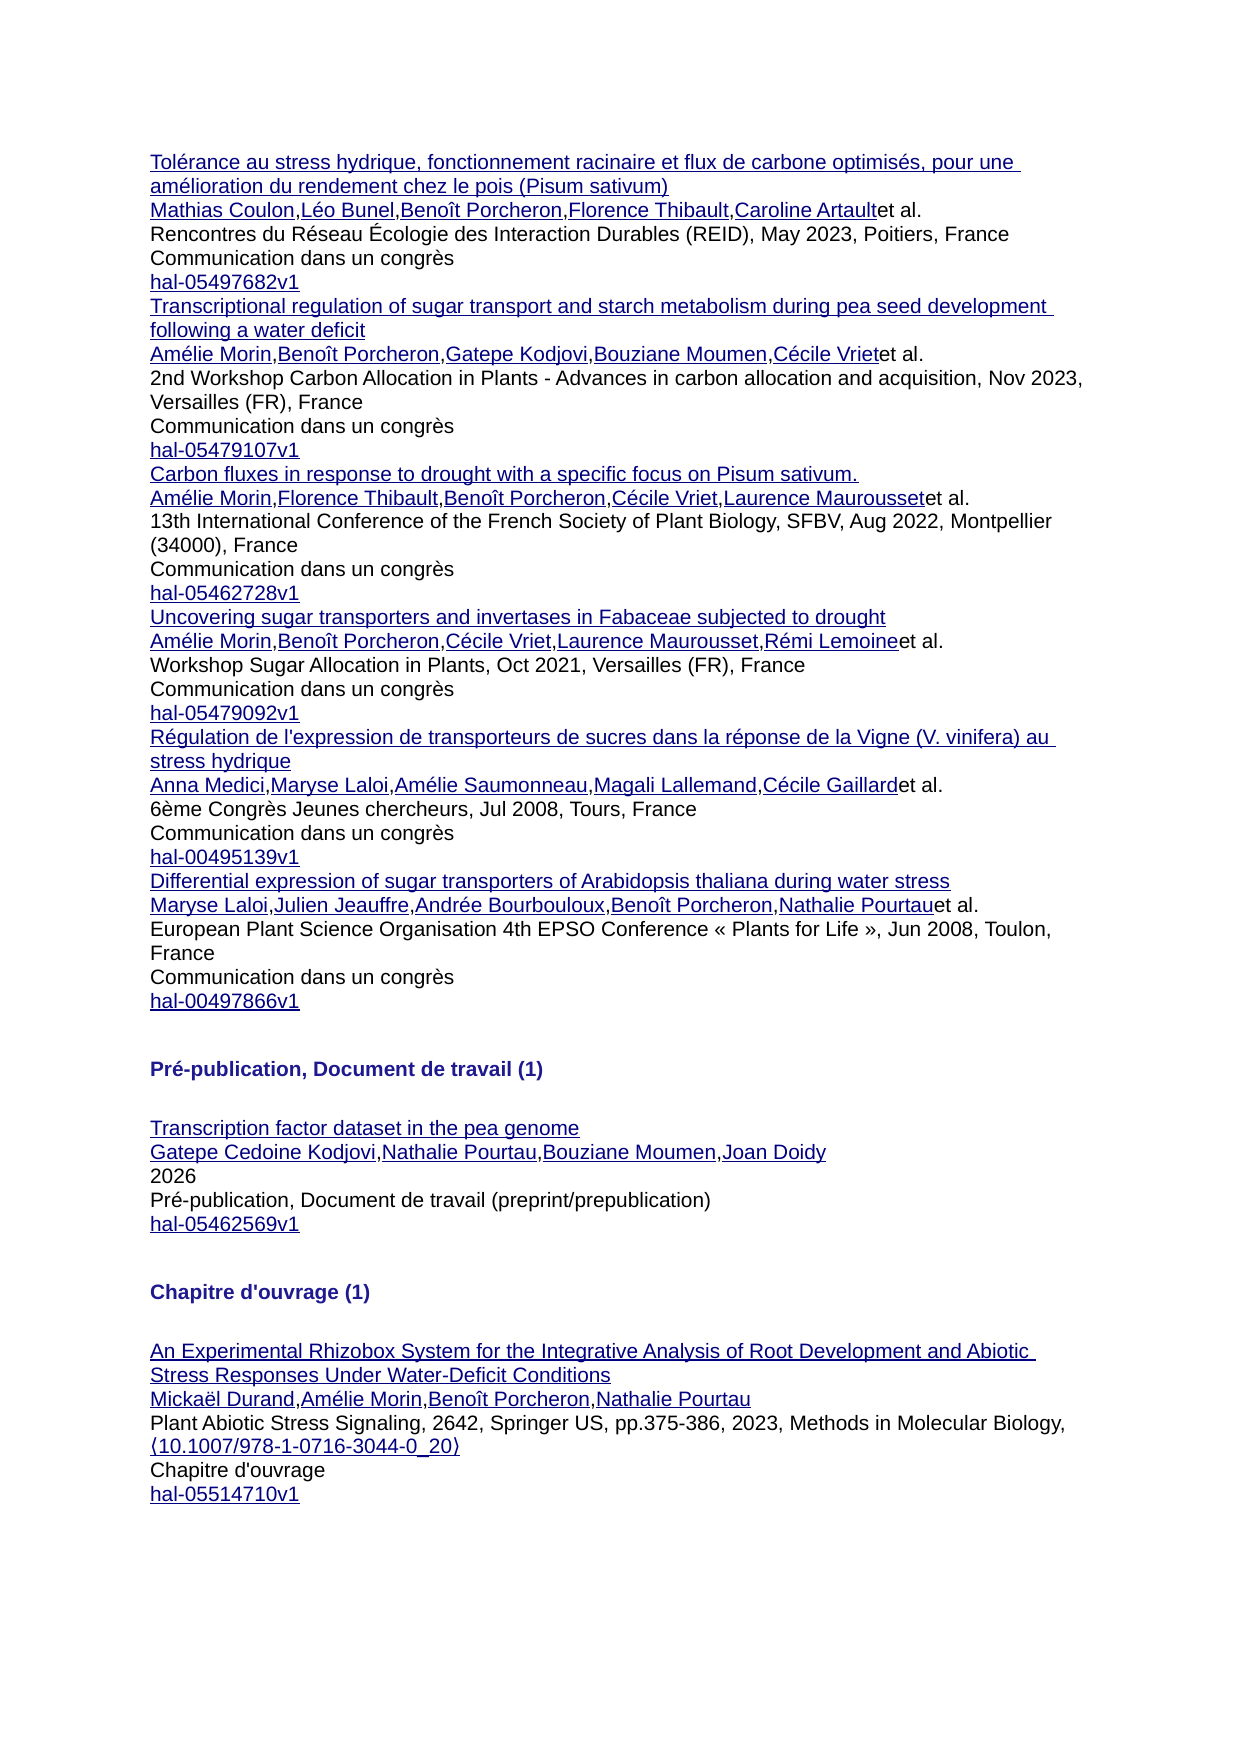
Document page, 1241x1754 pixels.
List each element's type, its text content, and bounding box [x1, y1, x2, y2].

table_header Transcription factor dataset in the pea genome Gatepe Cedoine Kodjovi,Nathalie Pourtau,Bouziane Moumen,Joan Doidy 2026 Pré-publication, Document de travail (preprint/prepublication) hal-05462569v1 [150, 1116, 1090, 1235]
table_cell Uncovering sugar transporters and invertases in Fabaceae subjected to drought Amélie Morin,Benoît Porcheron,Cécile Vriet,Laurence Maurousset,Rémi Lemoineet al. Workshop Sugar Allocation in Plants, Oct 2021, Versailles (FR), France Communication dans un congrès hal-05479092v1 [150, 605, 1090, 725]
table_header An Experimental Rhizobox System for the Integrative Analysis of Root Development and Abiotic Stress Responses Under Water-Deficit Conditions Mickaël Durand,Amélie Morin,Benoît Porcheron,Nathalie Pourtau Plant Abiotic Stress Signaling, 2642, Springer US, pp.375-386, 2023, Methods in Molecular Biology, ⟨10.1007/978-1-0716-3044-0_20⟩ Chapitre d'ouvrage hal-05514710v1 [150, 1339, 1090, 1506]
subtitle Pré-publication, Document de travail (1) [150, 1057, 1090, 1081]
table_cell Tolérance au stress hydrique, fonctionnement racinaire et flux de carbone optimisés, pour une amélioration du rendement chez le pois (Pisum sativum) Mathias Coulon,Léo Bunel,Benoît Porcheron,Florence Thibault,Caroline Artaultet al. Rencontres du Réseau Écologie des Interaction Durables (REID), May 2023, Poitiers, France Communication dans un congrès hal-05497682v1 [150, 150, 1090, 294]
table_cell Differential expression of sugar transporters of Arabidopsis thaliana during water stress Maryse Laloi,Julien Jeauffre,Andrée Bourbouloux,Benoît Porcheron,Nathalie Pourtauet al. European Plant Science Organisation 4th EPSO Conference « Plants for Life », Jun 2008, Toulon, France Communication dans un congrès hal-00497866v1 [150, 869, 1090, 1012]
table_cell Carbon fluxes in response to drought with a specific focus on Pisum sativum. Amélie Morin,Florence Thibault,Benoît Porcheron,Cécile Vriet,Laurence Mauroussetet al. 13th International Conference of the French Society of Plant Biology, SFBV, Aug 2022, Montpellier (34000), France Communication dans un congrès hal-05462728v1 [150, 461, 1090, 605]
table_cell Régulation de l'expression de transporteurs de sucres dans la réponse de la Vigne (V. vinifera) au stress hydrique Anna Medici,Maryse Laloi,Amélie Saumonneau,Magali Lallemand,Cécile Gaillardet al. 6ème Congrès Jeunes chercheurs, Jul 2008, Tours, France Communication dans un congrès hal-00495139v1 [150, 725, 1090, 869]
subtitle Chapitre d'ouvrage (1) [150, 1280, 1090, 1304]
table_cell Transcriptional regulation of sugar transport and starch metabolism during pea seed development following a water deficit Amélie Morin,Benoît Porcheron,Gatepe Kodjovi,Bouziane Moumen,Cécile Vrietet al. 2nd Workshop Carbon Allocation in Plants - Advances in carbon allocation and acquisition, Nov 2023, Versailles (FR), France Communication dans un congrès hal-05479107v1 [150, 294, 1090, 461]
